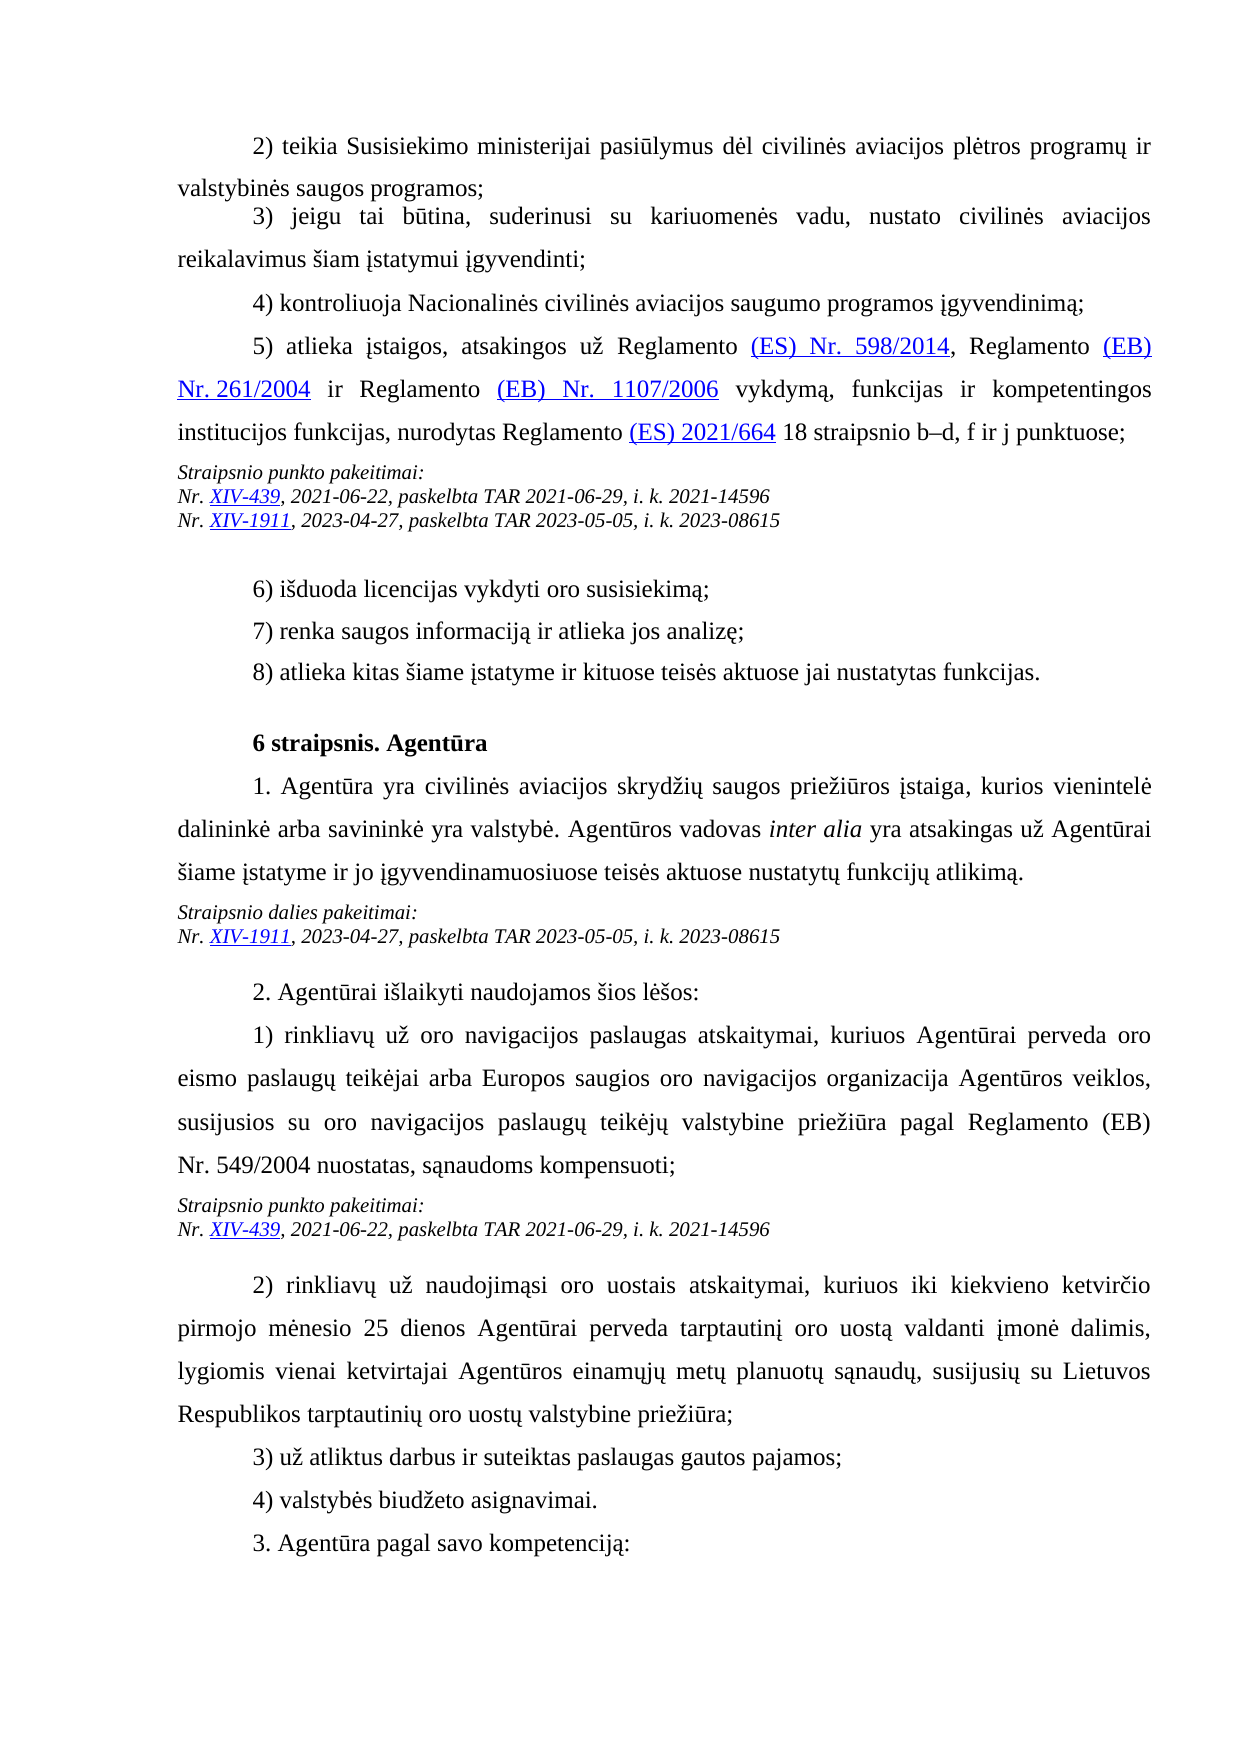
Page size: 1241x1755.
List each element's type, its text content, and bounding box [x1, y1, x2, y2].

text 6) išduoda licencijas vykdyti oro susisiekimą; [177, 561, 1152, 603]
text 3. Agentūra pagal savo kompetenciją: [177, 1528, 1152, 1557]
text 8) atlieka kitas šiame įstatyme ir kituose teisės aktuose jai nustatytas funkcijas. [177, 644, 1152, 686]
text Nr. XIV-439, 2021-06-22, paskelbta TAR 2021-06-29, i. k. 2021-14596 [177, 484, 1152, 508]
text 4) kontroliuoja Nacionalinės civilinės aviacijos saugumo programos įgyvendinimą; [177, 288, 1152, 316]
text Nr. XIV-439, 2021-06-22, paskelbta TAR 2021-06-29, i. k. 2021-14596 [177, 1217, 1152, 1241]
text 2. Agentūrai išlaikyti naudojamos šios lėšos: [177, 977, 1152, 1006]
text Straipsnio punkto pakeitimai: [177, 460, 1152, 484]
text Nr. XIV-1911, 2023-04-27, paskelbta TAR 2023-05-05, i. k. 2023-08615 [177, 924, 1152, 948]
text 2) rinkliavų už naudojimąsi oro uostais atskaitymai, kuriuos iki kiekvieno ketvirčio pirmojo mėnesio 25 dienos Agentūrai perveda tarptautinį oro uostą valdanti įmonė dalimis, lygiomis vienai ketvirtajai Agentūros einamųjų metų planuotų sąnaudų, susijusių su Lietuvos Respublikos tarptautinių oro uostų valstybine priežiūra; [177, 1270, 1152, 1428]
text 7) renka saugos informaciją ir atlieka jos analizę; [177, 603, 1152, 644]
text 3) už atliktus darbus ir suteiktas paslaugas gautos pajamos; [177, 1442, 1152, 1471]
text 4) valstybės biudžeto asignavimai. [177, 1485, 1152, 1514]
text 1) rinkliavų už oro navigacijos paslaugas atskaitymai, kuriuos Agentūrai perveda oro eismo paslaugų teikėjai arba Europos saugios oro navigacijos organizacija Agentūros veiklos, susijusios su oro navigacijos paslaugų teikėjų valstybine priežiūra pagal Reglamento (EB) Nr. 549/2004 nuostatas, sąnaudoms kompensuoti; [177, 1020, 1152, 1178]
text 2) teikia Susisiekimo ministerijai pasiūlymus dėl civilinės aviacijos plėtros programų ir valstybinės saugos programos; [177, 118, 1152, 201]
text 5) atlieka įstaigos, atsakingos už Reglamento (ES) Nr. 598/2014, Reglamento (EB) Nr. 261/2004 ir Reglamento (EB) Nr. 1107/2006 vykdymą, funkcijas ir kompetentingos institucijos funkcijas, nurodytas Reglamento (ES) 2021/664 18 straipsnio b–d, f ir j punktuose; [177, 331, 1152, 446]
text 6 straipsnis. Agentūra [177, 728, 1152, 757]
text 3) jeigu tai būtina, suderinusi su kariuomenės vadu, nustato civilinės aviacijos reikalavimus šiam įstatymui įgyvendinti; [177, 201, 1152, 273]
text 1. Agentūra yra civilinės aviacijos skrydžių saugos priežiūros įstaiga, kurios vienintelė dalininkė arba savininkė yra valstybė. Agentūros vadovas inter alia yra atsakingas už Agentūrai šiame įstatyme ir jo įgyvendinamuosiuose teisės aktuose nustatytų funkcijų atlikimą. [177, 771, 1152, 886]
text Nr. XIV-1911, 2023-04-27, paskelbta TAR 2023-05-05, i. k. 2023-08615 [177, 508, 1152, 532]
text Straipsnio dalies pakeitimai: [177, 900, 1152, 924]
text Straipsnio punkto pakeitimai: [177, 1193, 1152, 1217]
